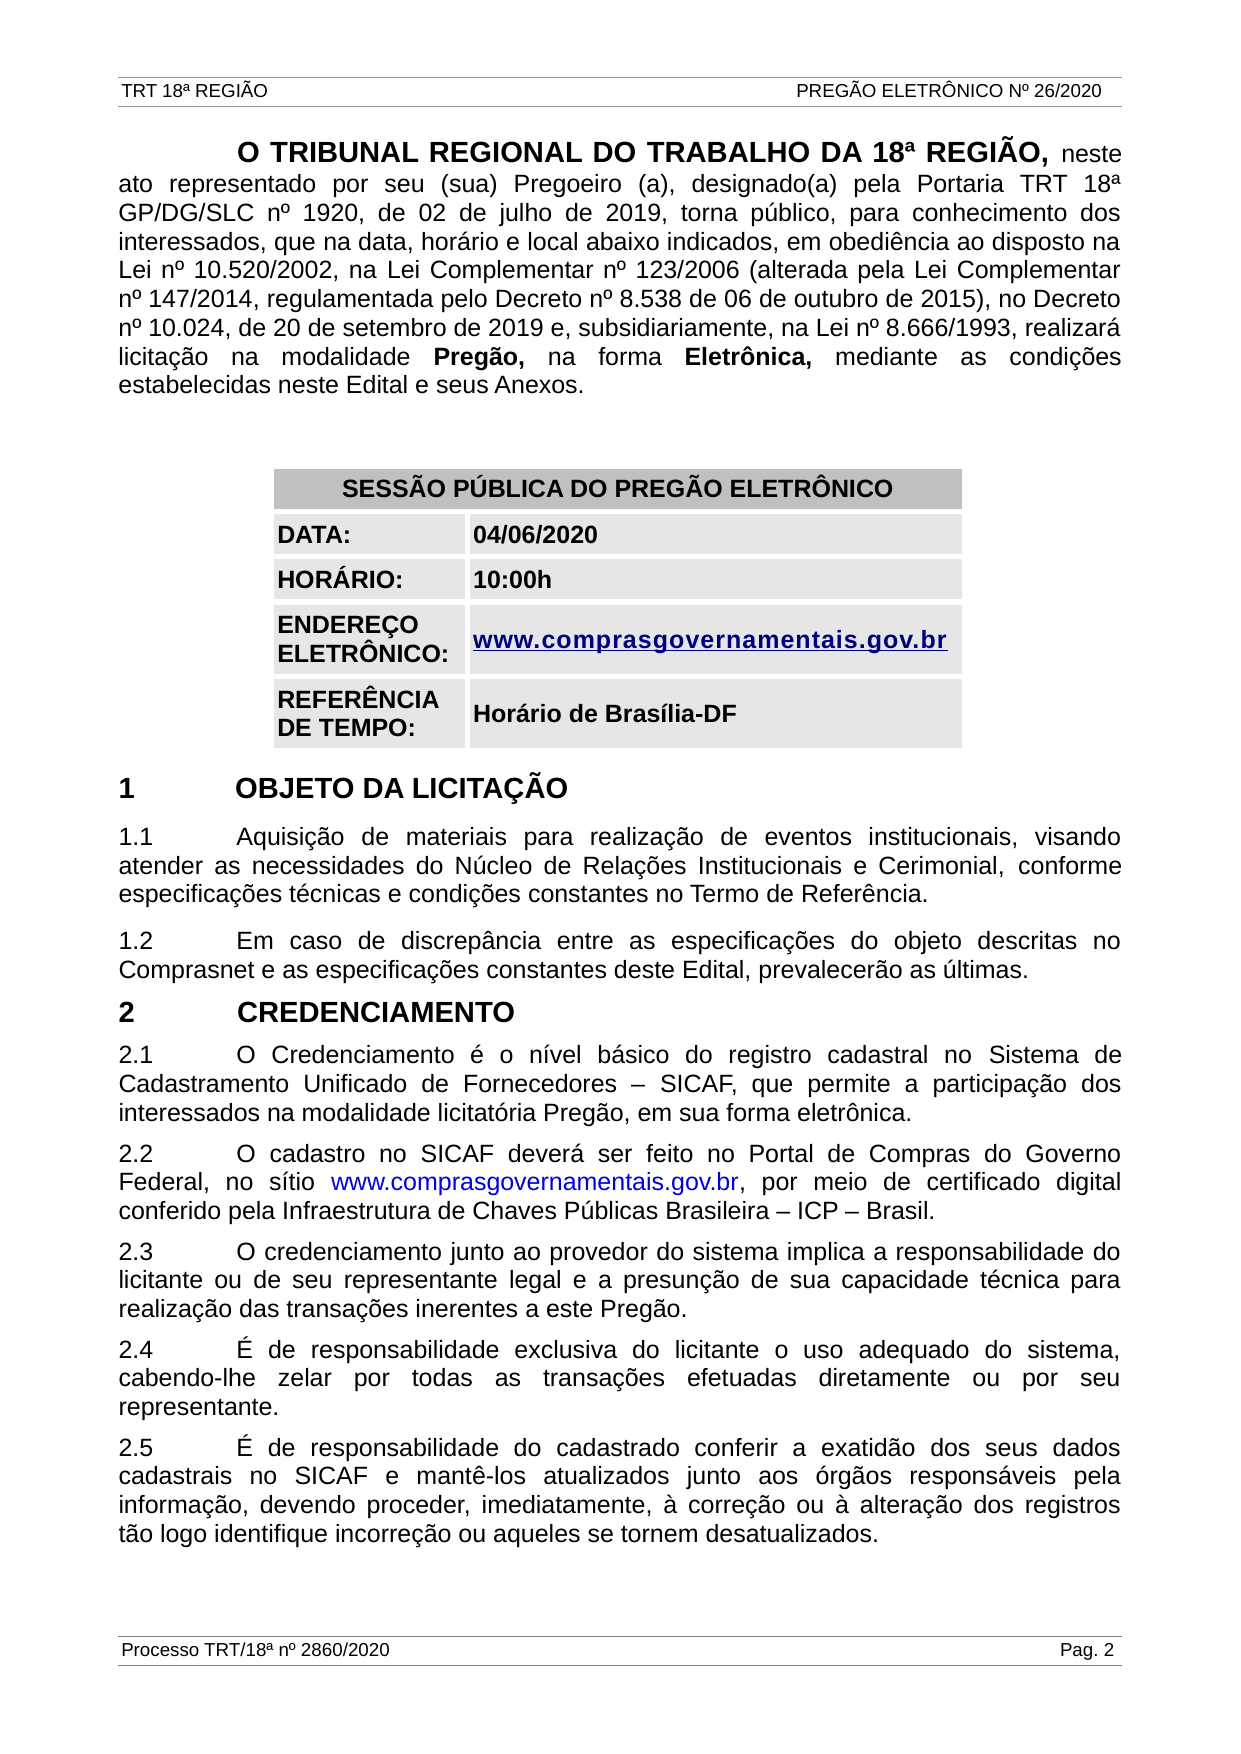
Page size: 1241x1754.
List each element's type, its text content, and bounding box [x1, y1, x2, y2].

table_cell Horário de Brasília-DF [470, 679, 962, 748]
text 2.1 O Credenciamento é o nível básico do registro cadastral no Sistema de Cadastramento Unificado de Fornecedores – SICAF, que permite a participação dos interessados na modalidade licitatória Pregão, em sua forma eletrônica. [118, 1041, 1122, 1127]
table_cell ENDEREÇO ELETRÔNICO: [274, 605, 465, 674]
text 1.1 Aquisição de materiais para realização de eventos institucionais, visando atender as necessidades do Núcleo de Relações Institucionais e Cerimonial, conforme especificações técnicas e condições constantes no Termo de Referência. [118, 822, 1122, 908]
table_cell 10:00h [470, 559, 962, 599]
table_cell www.comprasgovernamentais.gov.br [470, 605, 962, 674]
text 1.2 Em caso de discrepância entre as especificações do objeto descritas no Comprasnet e as especificações constantes deste Edital, prevalecerão as últimas. [118, 926, 1122, 983]
table_header SESSÃO PÚBLICA DO PREGÃO ELETRÔNICO [274, 469, 962, 509]
table_cell DATA: [274, 514, 465, 554]
table_cell REFERÊNCIA DE TEMPO: [274, 679, 465, 748]
text 2 CREDENCIAMENTO [118, 995, 1122, 1029]
text 2.3 O credenciamento junto ao provedor do sistema implica a responsabilidade do licitante ou de seu representante legal e a presunção de sua capacidade técnica para realização das transações inerentes a este Pregão. [118, 1237, 1122, 1323]
text 1 OBJETO DA LICITAÇÃO [118, 771, 1122, 804]
table_cell HORÁRIO: [274, 559, 465, 599]
text O TRIBUNAL REGIONAL DO TRABALHO DA 18ª REGIÃO, neste ato representado por seu (sua) Pregoeiro (a), designado(a) pela Portaria TRT 18ª GP/DG/SLC nº 1920, de 02 de julho de 2019, torna público, para conhecimento dos interessados, que na data, horário e local abaixo indicados, em obediência ao disposto na Lei nº 10.520/2002, na Lei Complementar nº 123/2006 (alterada pela Lei Complementar nº 147/2014, regulamentada pelo Decreto nº 8.538 de 06 de outubro de 2015), no Decreto nº 10.024, de 20 de setembro de 2019 e, subsidiariamente, na Lei nº 8.666/1993, realizará licitação na modalidade Pregão, na forma Eletrônica, mediante as condições estabelecidas neste Edital e seus Anexos. [118, 136, 1122, 399]
text 2.5 É de responsabilidade do cadastrado conferir a exatidão dos seus dados cadastrais no SICAF e mantê-los atualizados junto aos órgãos responsáveis pela informação, devendo proceder, imediatamente, à correção ou à alteração dos registros tão logo identifique incorreção ou aqueles se tornem desatualizados. [118, 1433, 1122, 1548]
table_cell 04/06/2020 [470, 514, 962, 554]
text 2.2 O cadastro no SICAF deverá ser feito no Portal de Compras do Governo Federal, no sítio www.comprasgovernamentais.gov.br, por meio de certificado digital conferido pela Infraestrutura de Chaves Públicas Brasileira – ICP – Brasil. [118, 1138, 1122, 1225]
text 2.4 É de responsabilidade exclusiva do licitante o uso adequado do sistema, cabendo-lhe zelar por todas as transações efetuadas diretamente ou por seu representante. [118, 1334, 1122, 1421]
